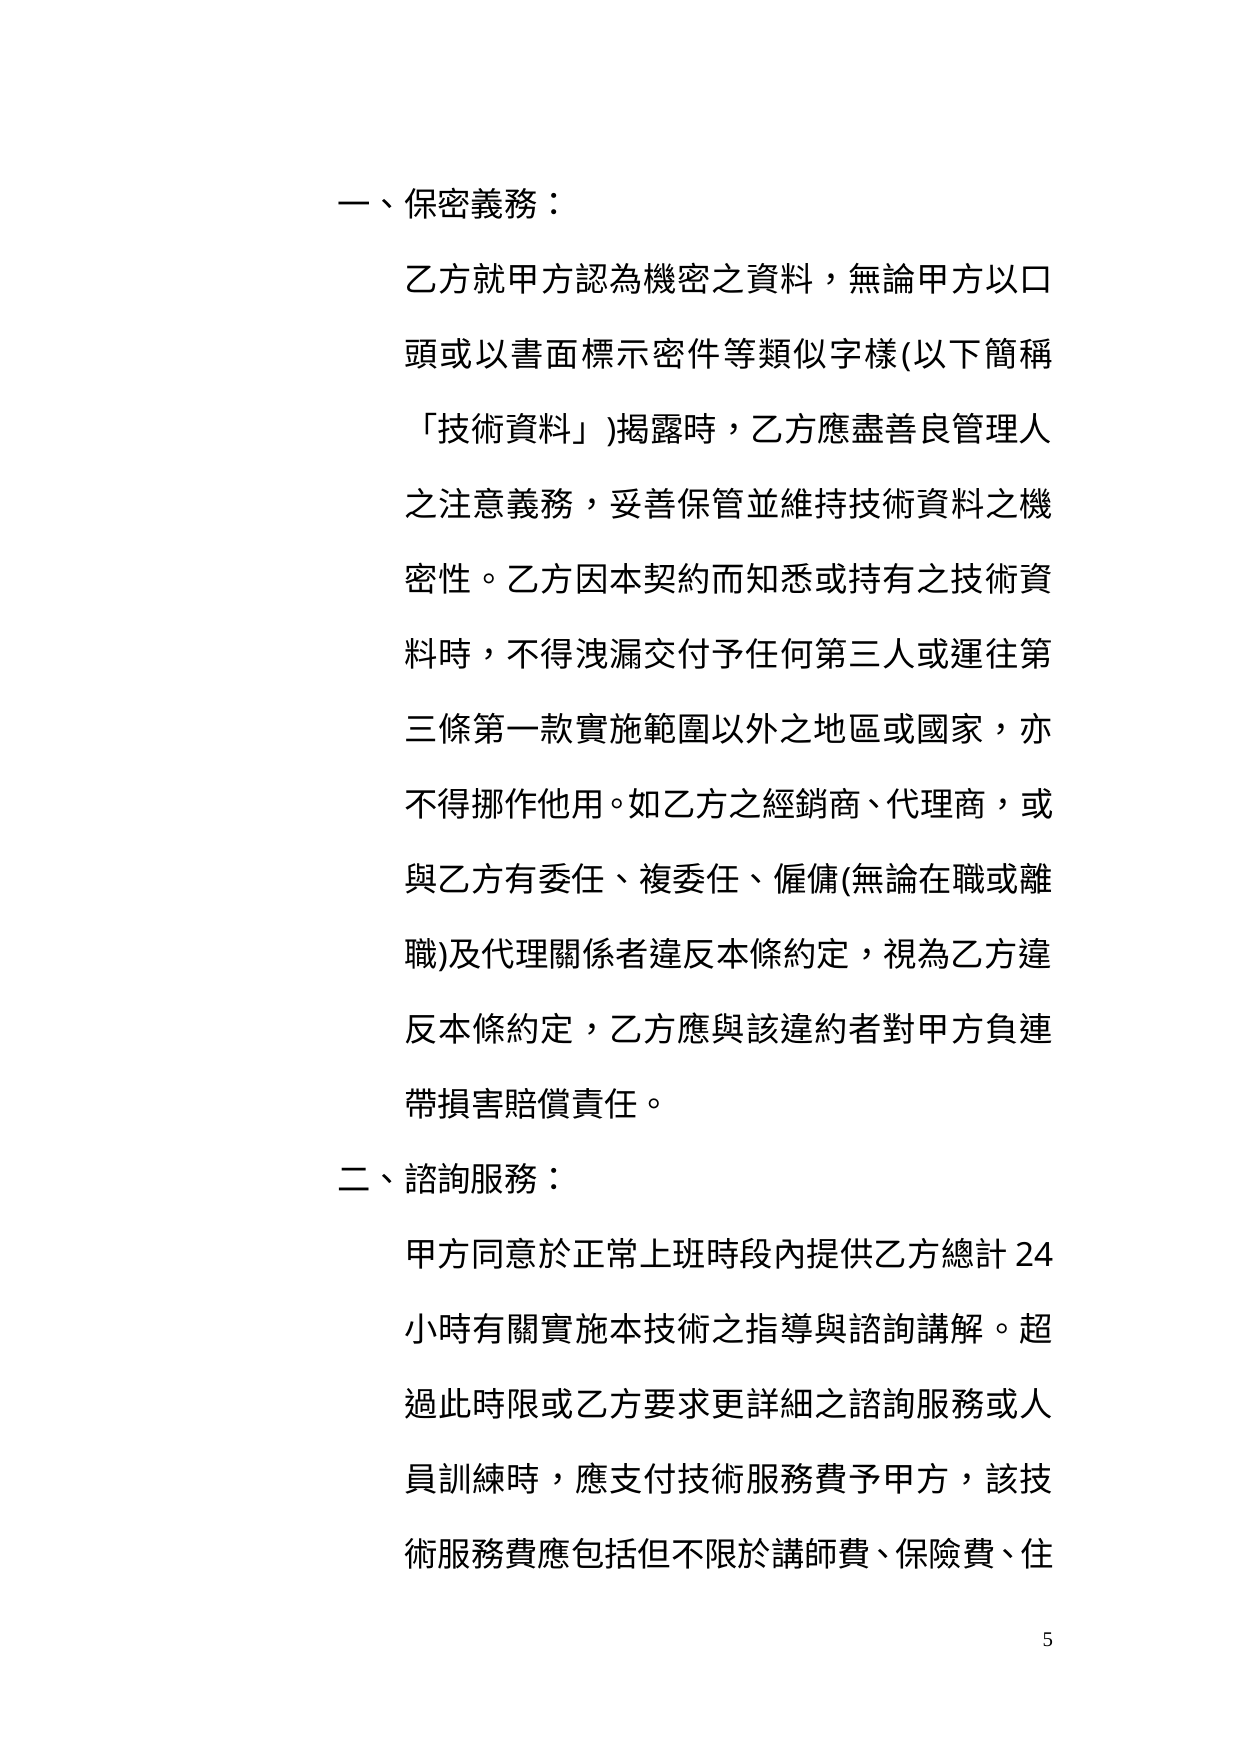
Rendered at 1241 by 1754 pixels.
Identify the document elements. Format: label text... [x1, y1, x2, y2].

text 一、保密義務： [337, 164, 1053, 239]
text 二、諮詢服務： [337, 1139, 1053, 1214]
text 甲方同意於正常上班時段內提供乙方總計24小時有關實施本技術之指導與諮詢講解。超過此時限或乙方要求更詳細之諮詢服務或人員訓練時，應支付技術服務費予甲方，該技術服務費應包括但不限於講師費、保險費、住 [404, 1214, 1053, 1589]
text 乙方就甲方認為機密之資料，無論甲方以口頭或以書面標示密件等類似字樣(以下簡稱「技術資料」)揭露時，乙方應盡善良管理人之注意義務，妥善保管並維持技術資料之機密性。乙方因本契約而知悉或持有之技術資料時，不得洩漏交付予任何第三人或運往第三條第一款實施範圍以外之地區或國家，亦不得挪作他用。如乙方之經銷商、代理商，或與乙方有委任、複委任、僱傭(無論在職或離職)及代理關係者違反本條約定，視為乙方違反本條約定，乙方應與該違約者對甲方負連帶損害賠償責任。 [404, 239, 1053, 1139]
